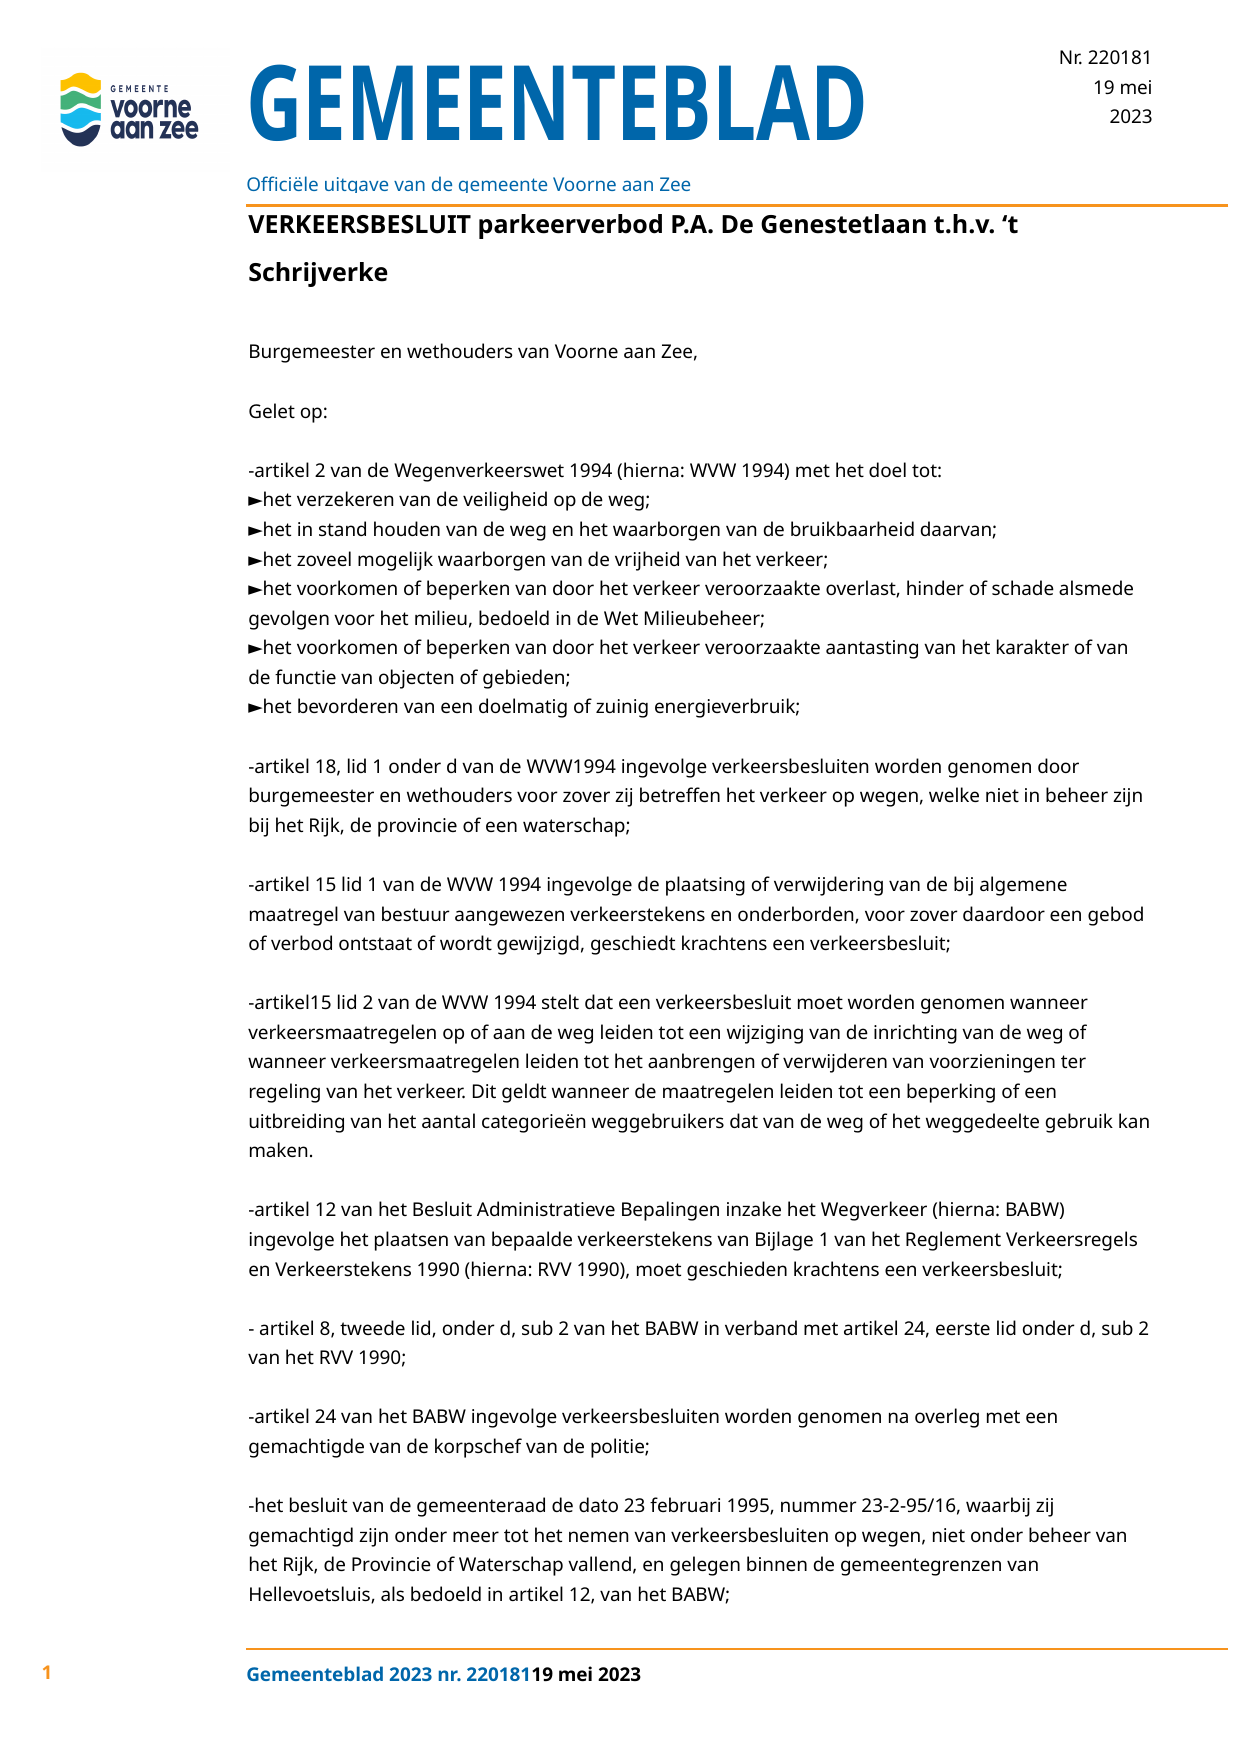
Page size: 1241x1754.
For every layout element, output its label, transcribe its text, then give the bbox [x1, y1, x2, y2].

text ►het voorkomen of beperken van door het verkeer veroorzaakte overlast, hinder of schade alsmede gevolgen voor het milieu, bedoeld in de Wet Milieubeheer; [248, 575, 1152, 631]
text ►het in stand houden van de weg en het waarborgen van de bruikbaarheid daarvan; [248, 516, 1152, 542]
text - artikel 8, tweede lid, onder d, sub 2 van het BABW in verband met artikel 24, eerste lid onder d, sub 2 van het RVV 1990; [248, 1315, 1152, 1370]
text ►het zoveel mogelijk waarborgen van de vrijheid van het verkeer; [248, 546, 1152, 571]
picture [41, 47, 231, 172]
text -artikel 24 van het BABW ingevolge verkeersbesluiten worden genomen na overleg met een gemachtigde van de korpschef van de politie; [248, 1404, 1152, 1459]
text VERKEERSBESLUIT parkeerverbod P.A. De Genestetlaan t.h.v. ‘t Schrijverke [248, 207, 1152, 288]
text ►het verzekeren van de veiligheid op de weg; [248, 487, 1152, 512]
text -artikel 12 van het Besluit Administratieve Bepalingen inzake het Wegverkeer (hierna: BABW) ingevolge het plaatsen van bepaalde verkeerstekens van Bijlage 1 van het Reglement Verkeersregels en Verkeerstekens 1990 (hierna: RVV 1990), moet geschieden krachtens een verkeersbesluit; [248, 1197, 1152, 1281]
text -artikel15 lid 2 van de WVW 1994 stelt dat een verkeersbesluit moet worden genomen wanneer verkeersmaatregelen op of aan de weg leiden tot een wijziging van de inrichting van de weg of wanneer verkeersmaatregelen leiden tot het aanbrengen of verwijderen van voorzieningen ter regeling van het verkeer. Dit geldt wanneer de maatregelen leiden tot een beperking of een uitbreiding van het aantal categorieën weggebruikers dat van de weg of het weggedeelte gebruik kan maken. [248, 989, 1152, 1163]
text ►het bevorderen van een doelmatig of zuinig energieverbruik; [248, 694, 1152, 719]
text ►het voorkomen of beperken van door het verkeer veroorzaakte aantasting van het karakter of van de functie van objecten of gebieden; [248, 634, 1152, 690]
text -artikel 15 lid 1 van de WVW 1994 ingevolge de plaatsing of verwijdering van de bij algemene maatregel van bestuur aangewezen verkeerstekens en onderborden, voor zover daardoor een gebod of verbod ontstaat of wordt gewijzigd, geschiedt krachtens een verkeersbesluit; [248, 871, 1152, 956]
text Burgemeester en wethouders van Voorne aan Zee, [248, 339, 1152, 364]
text Gelet op: [248, 398, 1152, 423]
text -artikel 2 van de Wegenverkeerswet 1994 (hierna: WVW 1994) met het doel tot: [248, 457, 1152, 483]
text -artikel 18, lid 1 onder d van de WVW1994 ingevolge verkeersbesluiten worden genomen door burgemeester en wethouders voor zover zij betreffen het verkeer op wegen, welke niet in beheer zijn bij het Rijk, de provincie of een waterschap; [248, 753, 1152, 838]
text -het besluit van de gemeenteraad de dato 23 februari 1995, nummer 23-2-95/16, waarbij zij gemachtigd zijn onder meer tot het nemen van verkeersbesluiten op wegen, niet onder beheer van het Rijk, de Provincie of Waterschap vallend, en gelegen binnen de gemeentegrenzen van Hellevoetsluis, als bedoeld in artikel 12, van het BABW; [248, 1492, 1152, 1607]
